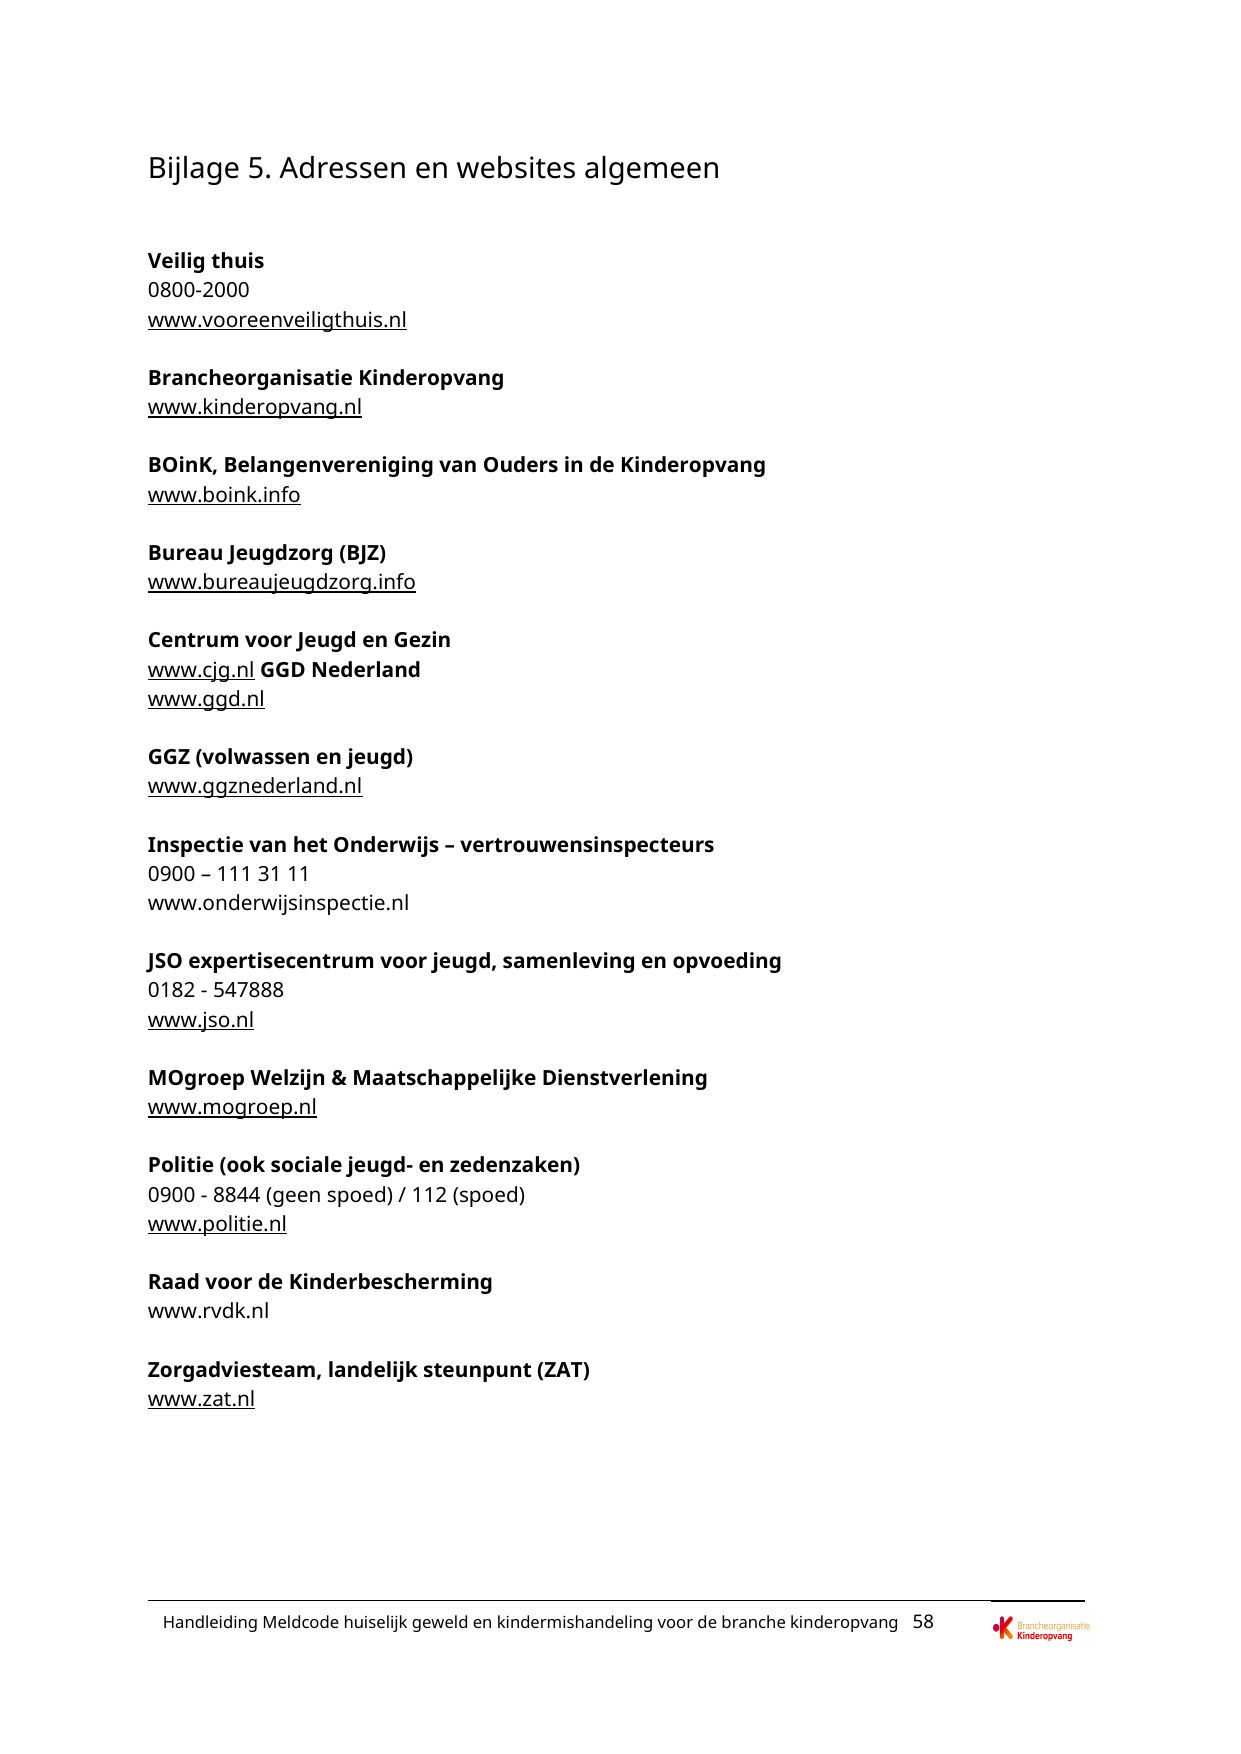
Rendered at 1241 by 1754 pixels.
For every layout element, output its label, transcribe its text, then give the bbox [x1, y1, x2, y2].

text Zorgadviesteam, landelijk steunpunt (ZAT) [148, 1354, 1092, 1383]
text Raad voor de Kinderbescherming [148, 1267, 1092, 1296]
text www.jso.nl [148, 1004, 1092, 1033]
text 0900 – 111 31 11 [148, 858, 1092, 887]
text Inspectie van het Onderwijs – vertrouwensinspecteurs [148, 829, 1092, 858]
text www.bureaujeugdzorg.info [148, 567, 1092, 596]
text MOgroep Welzijn & Maatschappelijke Dienstverlening [148, 1062, 1092, 1092]
text www.vooreenveiligthuis.nl [148, 304, 1092, 333]
text JSO expertisecentrum voor jeugd, samenleving en opvoeding [148, 946, 1092, 975]
text www.onderwijsinspectie.nl [148, 887, 1092, 917]
subtitle Bijlage 5. Adressen en websites algemeen [148, 148, 1092, 187]
text Bureau Jeugdzorg (BJZ) [148, 537, 1092, 567]
text Politie (ook sociale jeugd- en zedenzaken) [148, 1150, 1092, 1179]
text 0182 - 547888 [148, 975, 1092, 1004]
text Centrum voor Jeugd en Gezin [148, 625, 1092, 654]
text BOinK, Belangenvereniging van Ouders in de Kinderopvang [148, 450, 1092, 479]
text www.rvdk.nl [148, 1296, 1092, 1325]
text Brancheorganisatie Kinderopvang [148, 362, 1092, 392]
text Veilig thuis [148, 246, 1092, 275]
text 0800-2000 [148, 275, 1092, 304]
text www.zat.nl [148, 1383, 1092, 1412]
text GGZ (volwassen en jeugd) [148, 742, 1092, 771]
text 0900 - 8844 (geen spoed) / 112 (spoed) [148, 1179, 1092, 1208]
text www.ggznederland.nl [148, 771, 1092, 800]
text www.mogroep.nl [148, 1092, 1092, 1121]
text www.ggd.nl [148, 683, 1092, 712]
text www.cjg.nl GGD Nederland [148, 654, 1092, 683]
text www.politie.nl [148, 1208, 1092, 1237]
text www.kinderopvang.nl [148, 392, 1092, 421]
text www.boink.info [148, 479, 1092, 508]
